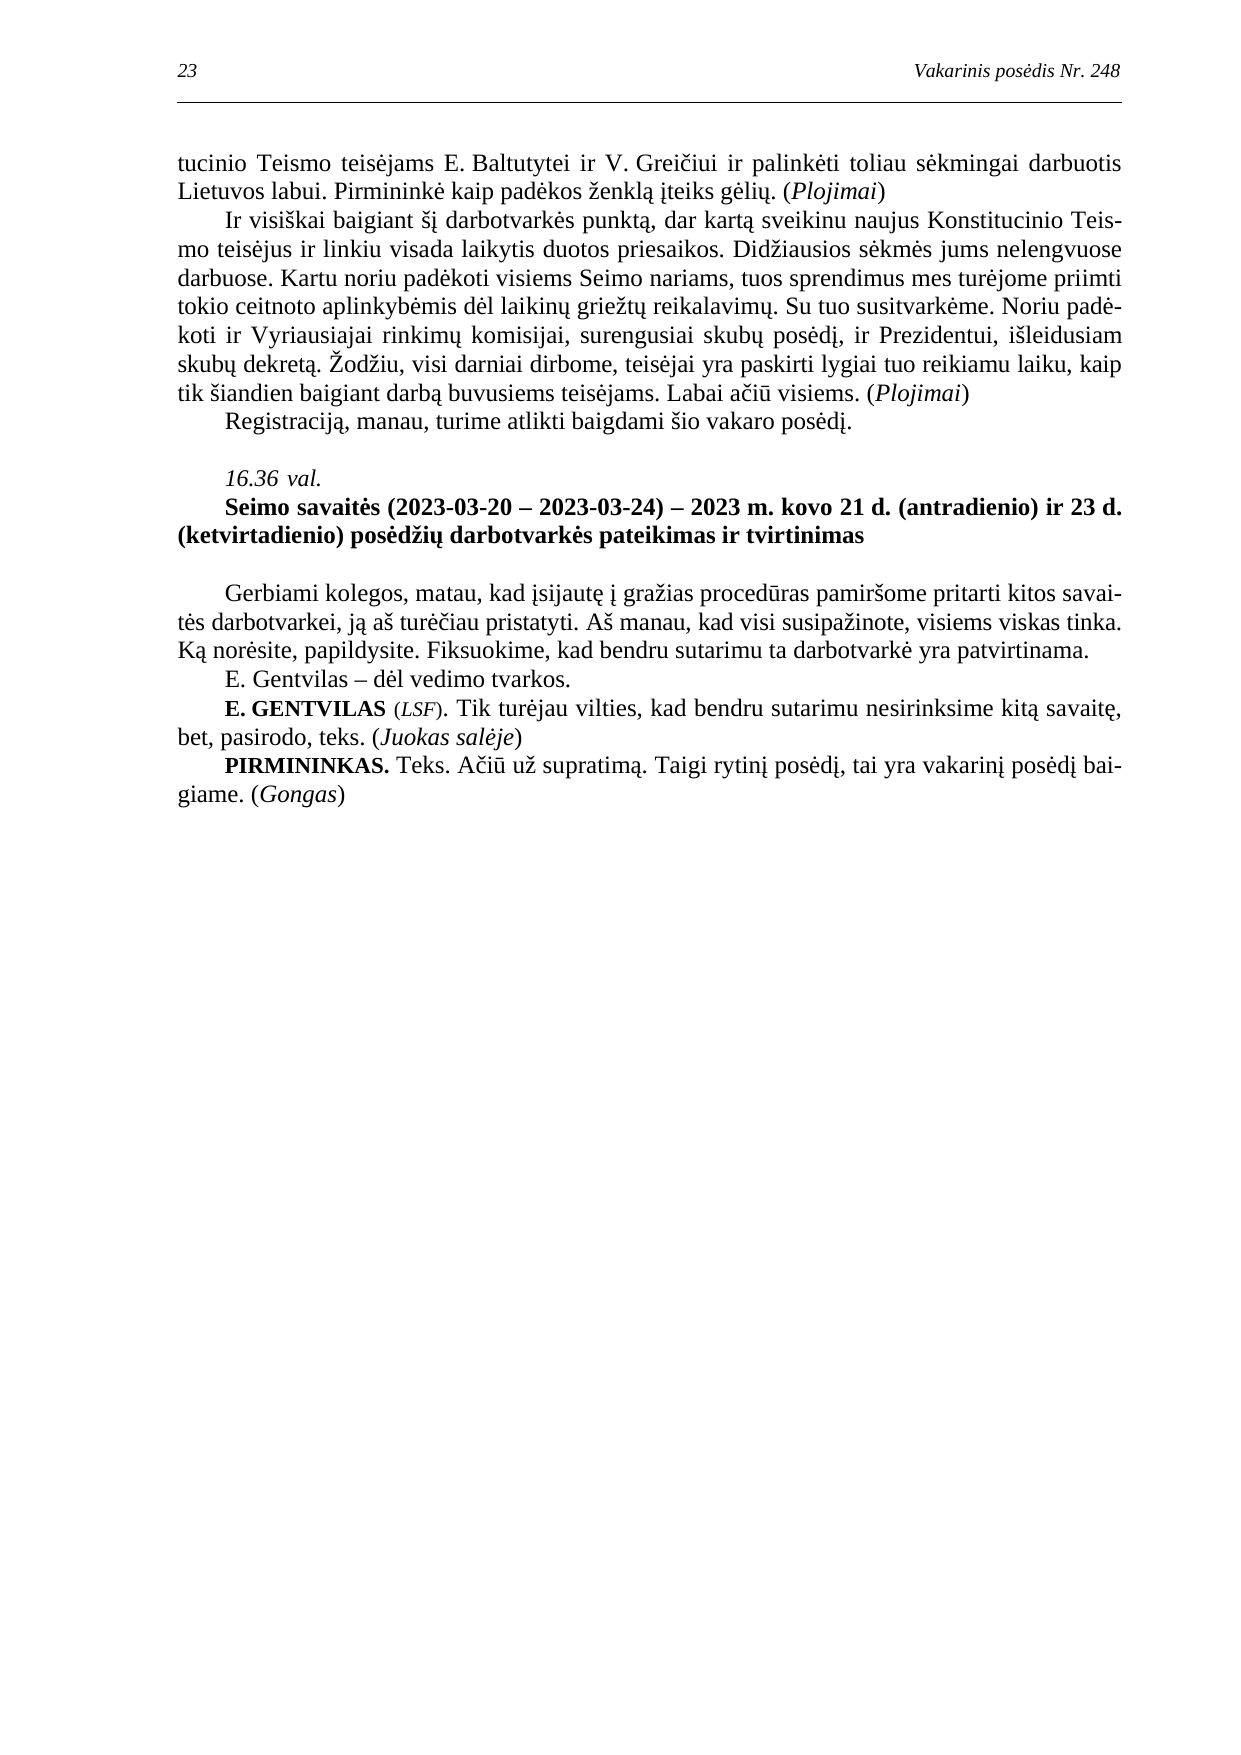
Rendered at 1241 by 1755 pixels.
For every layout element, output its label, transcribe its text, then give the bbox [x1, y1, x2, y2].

text E. GENTVILAS (LSF). Tik tu­rė­jau vil­ties, kad ben­dru su­ta­ri­mu ne­si­rink­si­me ki­tą sa­vai­tę, bet, pa­si­ro­do, teks. (Juo­kas sa­lė­je) [177, 693, 1122, 750]
text PIRMININKAS. Teks. Ačiū už su­pra­ti­mą. Tai­gi ry­ti­nį po­sė­dį, tai yra va­ka­ri­nį po­sė­dį bai­gia­me. (Gon­gas) [177, 750, 1122, 808]
text tu­ci­nio Teis­mo tei­sė­jams E. Bal­tu­ty­tei ir V. Grei­čiui ir pa­lin­kė­ti to­liau sėk­min­gai dar­buo­tis Lie­tu­vos la­bui. Pir­mi­nin­kė kaip pa­dė­kos žen­klą įteiks gė­lių. (Plo­ji­mai) [177, 148, 1122, 205]
text Ir vi­siš­kai bai­giant šį dar­bo­tvarkės punk­tą, dar kar­tą svei­ki­nu nau­jus Kon­sti­tu­ci­nio Teis­mo tei­sė­jus ir lin­kiu vi­sa­da lai­ky­tis duo­tos prie­sai­kos. Di­džiau­sios sėk­mės jums ne­leng­vuo­se dar­buo­se. Kar­tu no­riu pa­dė­ko­ti vi­siems Sei­mo na­riams, tuos spren­di­mus mes tu­rė­jo­me pri­im­ti to­kio ceit­no­to ap­lin­ky­bė­mis dėl lai­ki­nų griež­tų rei­ka­la­vi­mų. Su tuo su­si­tvar­kė­me. No­riu pa­dė­ko­ti ir Vy­riau­sia­jai rin­ki­mų ko­mi­si­jai, su­ren­gu­siai sku­bų po­sė­dį, ir Pre­zi­den­tui, iš­lei­du­siam sku­bų dek­re­tą. Žo­džiu, vi­si dar­niai dir­bo­me, tei­sė­jai yra pa­skir­ti ly­giai tuo rei­kia­mu lai­ku, kaip tik šian­dien bai­giant dar­bą bu­vu­siems tei­sė­jams. La­bai ačiū vi­siems. (Plo­ji­mai) [177, 205, 1122, 406]
text Re­gist­ra­ci­ją, ma­nau, tu­ri­me at­lik­ti baig­da­mi šio va­ka­ro po­sė­dį. [177, 406, 1122, 435]
text Sei­mo sa­vai­tės (2023-03-20 – 2023-03-24) – 2023 m. ko­vo 21 d. (ant­ra­die­nio) ir 23 d. (ket­vir­ta­die­nio) po­sė­džių dar­bo­tvarkės pa­tei­ki­mas ir tvir­ti­ni­mas [177, 492, 1122, 549]
text Ger­bia­mi ko­le­gos, ma­tau, kad įsi­jau­tę į gra­žias pro­ce­dū­ras pa­mir­šo­me pri­tar­ti ki­tos sa­vai­tės dar­bo­tvarkei, ją aš tu­rė­čiau pri­sta­ty­ti. Aš ma­nau, kad vi­si su­si­pa­ži­no­te, vi­siems vis­kas tin­ka. Ką no­rė­si­te, pa­pil­dy­si­te. Fik­suo­ki­me, kad ben­dru su­ta­ri­mu ta dar­bo­tvarkė yra pa­tvir­ti­na­ma. [177, 578, 1122, 664]
text E. Gent­vi­las – dėl ve­di­mo tvar­kos. [177, 664, 1122, 693]
text 16.36 val. [224, 464, 1122, 492]
